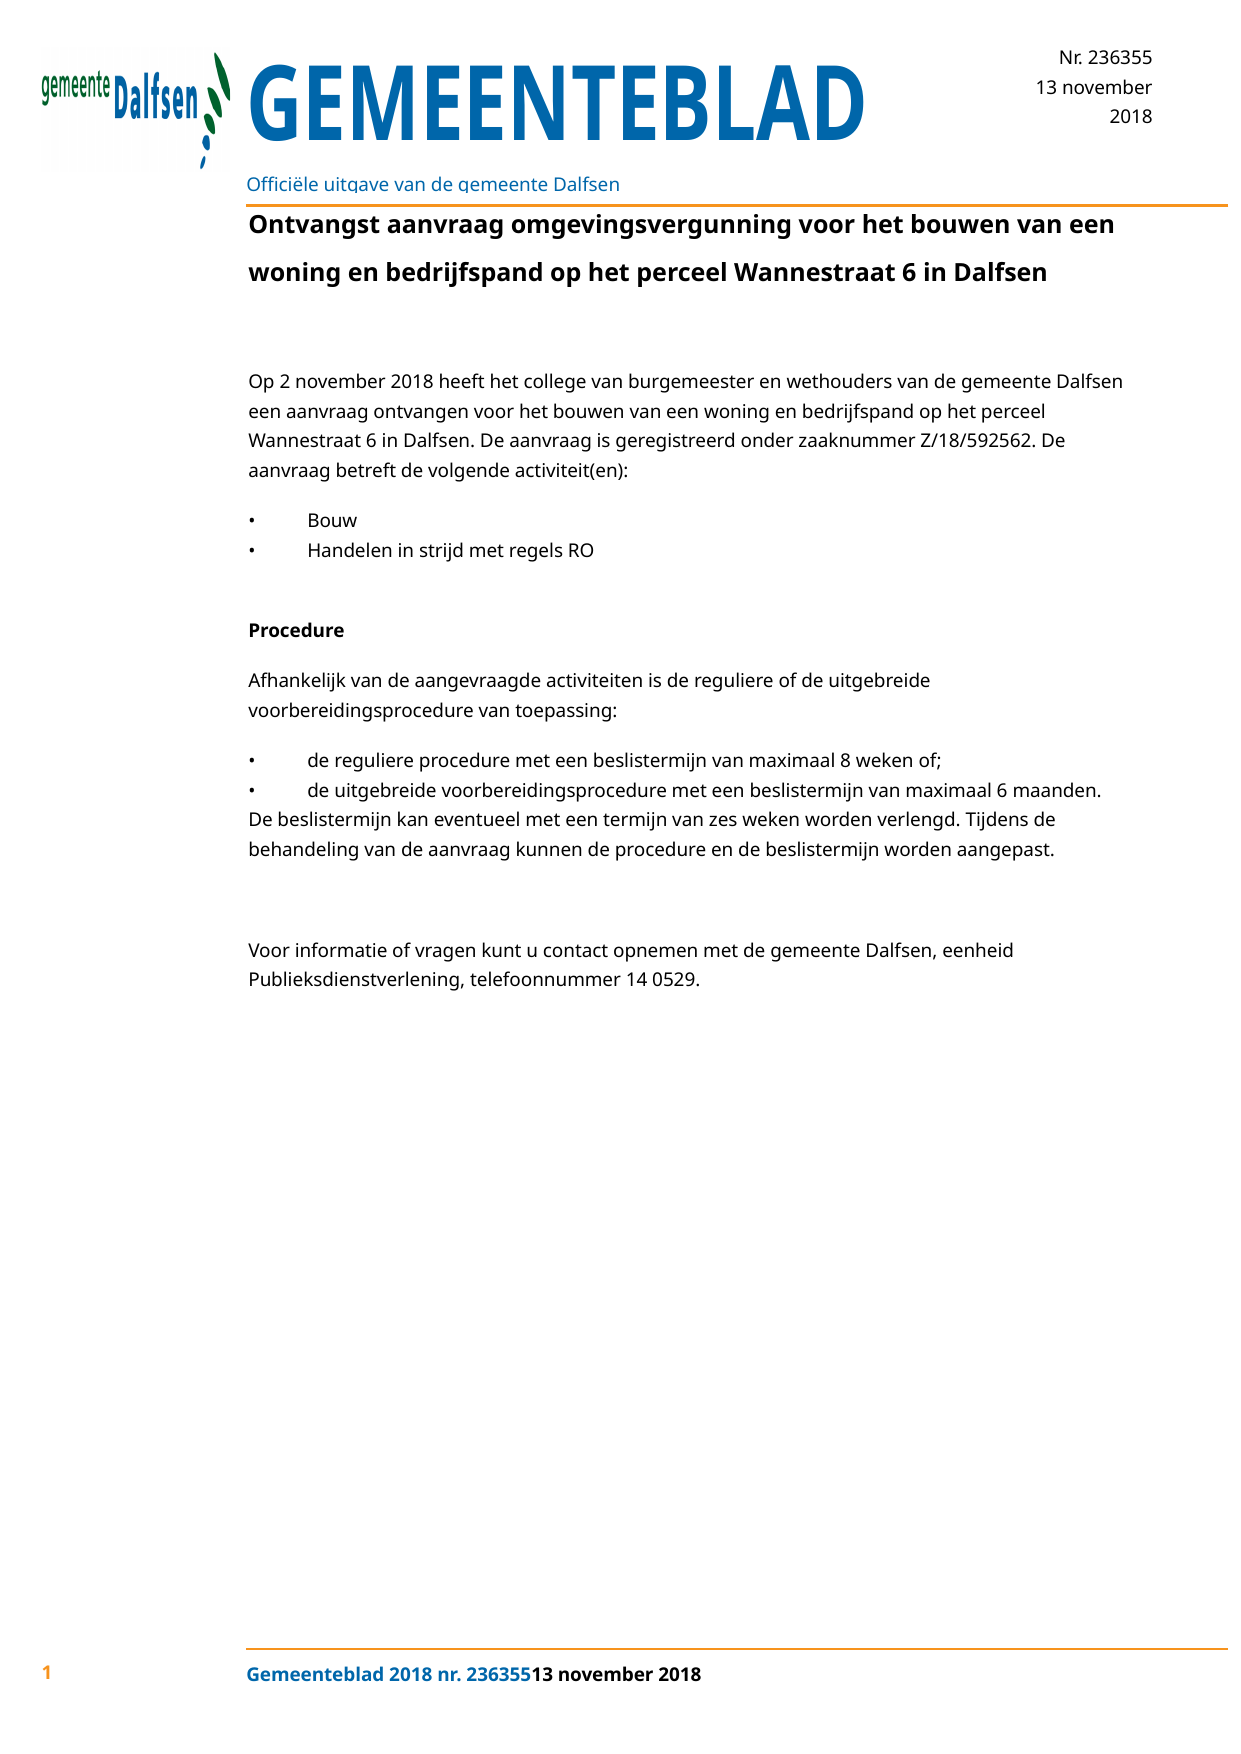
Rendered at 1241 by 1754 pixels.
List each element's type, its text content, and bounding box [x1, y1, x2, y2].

picture [41, 47, 231, 172]
text Procedure [248, 617, 1152, 643]
text Afhankelijk van de aangevraagde activiteiten is de reguliere of de uitgebreide voorbereidingsprocedure van toepassing: [248, 667, 1152, 723]
text Op 2 november 2018 heeft het college van burgemeester en wethouders van de gemeente Dalfsen een aanvraag ontvangen voor het bouwen van een woning en bedrijfspand op het perceel Wannestraat 6 in Dalfsen. De aanvraag is geregistreerd onder zaaknummer Z/18/592562. De aanvraag betreft de volgende activiteit(en): [248, 368, 1152, 483]
text Voor informatie of vragen kunt u contact opnemen met de gemeente Dalfsen, eenheid Publieksdienstverlening, telefoonnummer 14 0529. [248, 937, 1152, 992]
list Handelen in strijd met regels RO [248, 537, 1152, 563]
text De beslistermijn kan eventueel met een termijn van zes weken worden verlengd. Tijdens de behandeling van de aanvraag kunnen de procedure en de beslistermijn worden aangepast. [248, 807, 1152, 862]
list de uitgebreide voorbereidingsprocedure met een beslistermijn van maximaal 6 maanden. [248, 777, 1152, 803]
list Bouw [248, 507, 1152, 533]
list de reguliere procedure met een beslistermijn van maximaal 8 weken of; [248, 747, 1152, 773]
text Ontvangst aanvraag omgevingsvergunning voor het bouwen van een woning en bedrijfspand op het perceel Wannestraat 6 in Dalfsen [248, 207, 1152, 288]
